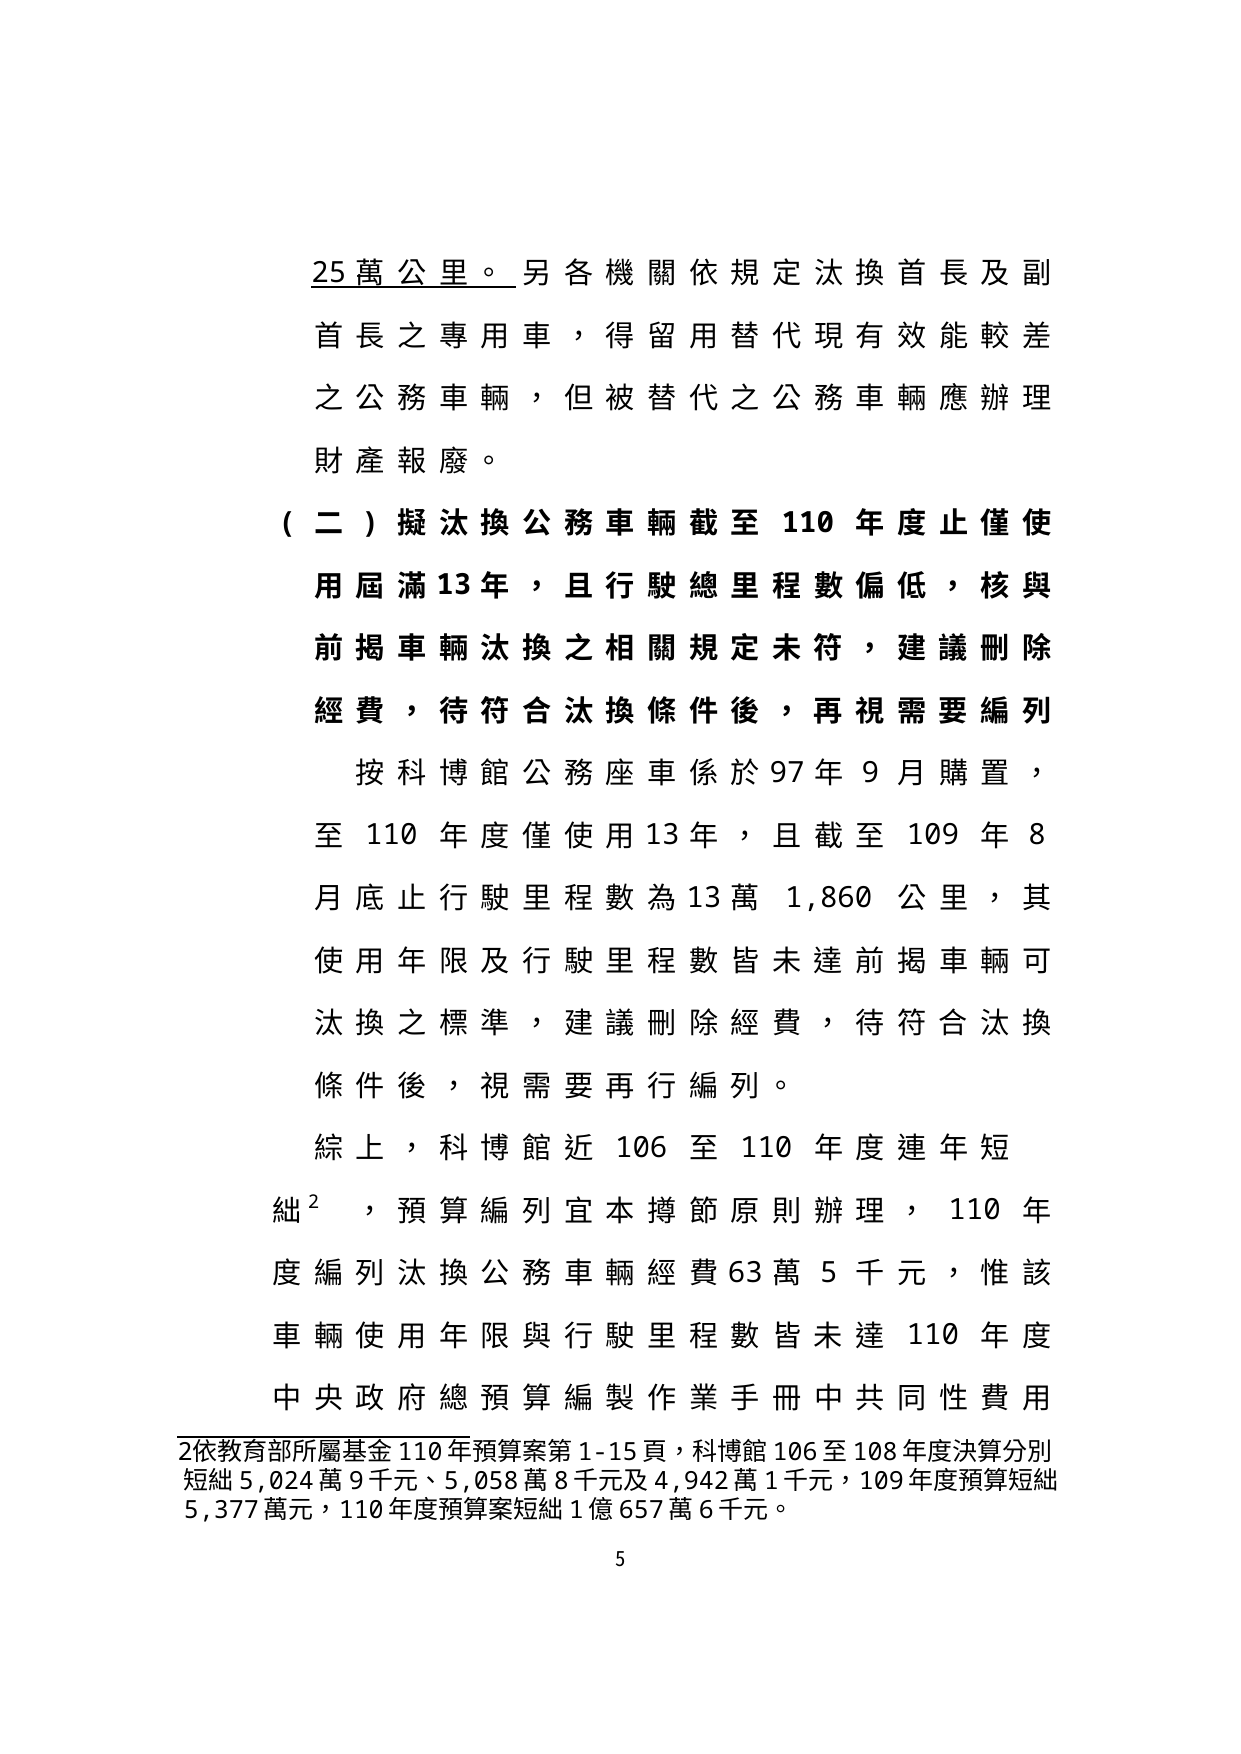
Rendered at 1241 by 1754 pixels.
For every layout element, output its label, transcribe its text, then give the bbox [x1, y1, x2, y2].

text 依教育部所屬基金110年預算案第1-15頁，科博館106至108年度決算分別短絀5,024萬9千元、5,058萬8千元及4,942萬1千元，109年度預算短絀5,377萬元，110年度預算案短絀1億657萬6千元。 [177, 1437, 1063, 1525]
text 綜上，科博館近106至110年度連年短絀，預算編列宜本撙節原則辦理，110年度編列汰換公務車輛經費63萬5千元，惟該車輛使用年限與行駛里程數皆未達110年度中央政府總預算編製作業手冊中共同性費用編列基準表之車輛得辦理汰換標準，建議刪除經費，待符合汰換條件後，再視需要編列。 [242, 1104, 1058, 1417]
text 按科博館公務座車係於97年9月購置，至110年度僅使用13年，且截至109年8月底止行駛里程數為13萬1,860公里，其使用年限及行駛里程數皆未達前揭車輛可汰換之標準，建議刪除經費，待符合汰換條件後，視需要再行編列。 [271, 729, 1058, 1104]
text (二)擬汰換公務車輛截至110年度止僅使用屆滿13年，且行駛總里程數偏低，核與前揭車輛汰換之相關規定未符，建議刪除經費，待符合汰換條件後，再視需要編列 [242, 479, 1058, 729]
text 2.依110年度中央政府總預算編製作業手冊中共同性費用編列基準表之規定，一般公務車輛具下列情形之一者，得辦理汰換：(一)已屆滿15年。(二) 行駛里程數逾25萬公里。另各機關依規定汰換首長及副首長之專用車，得留用替代現有效能較差之公務車輛，但被替代之公務車輛應辦理財產報廢。 [271, 229, 1058, 479]
